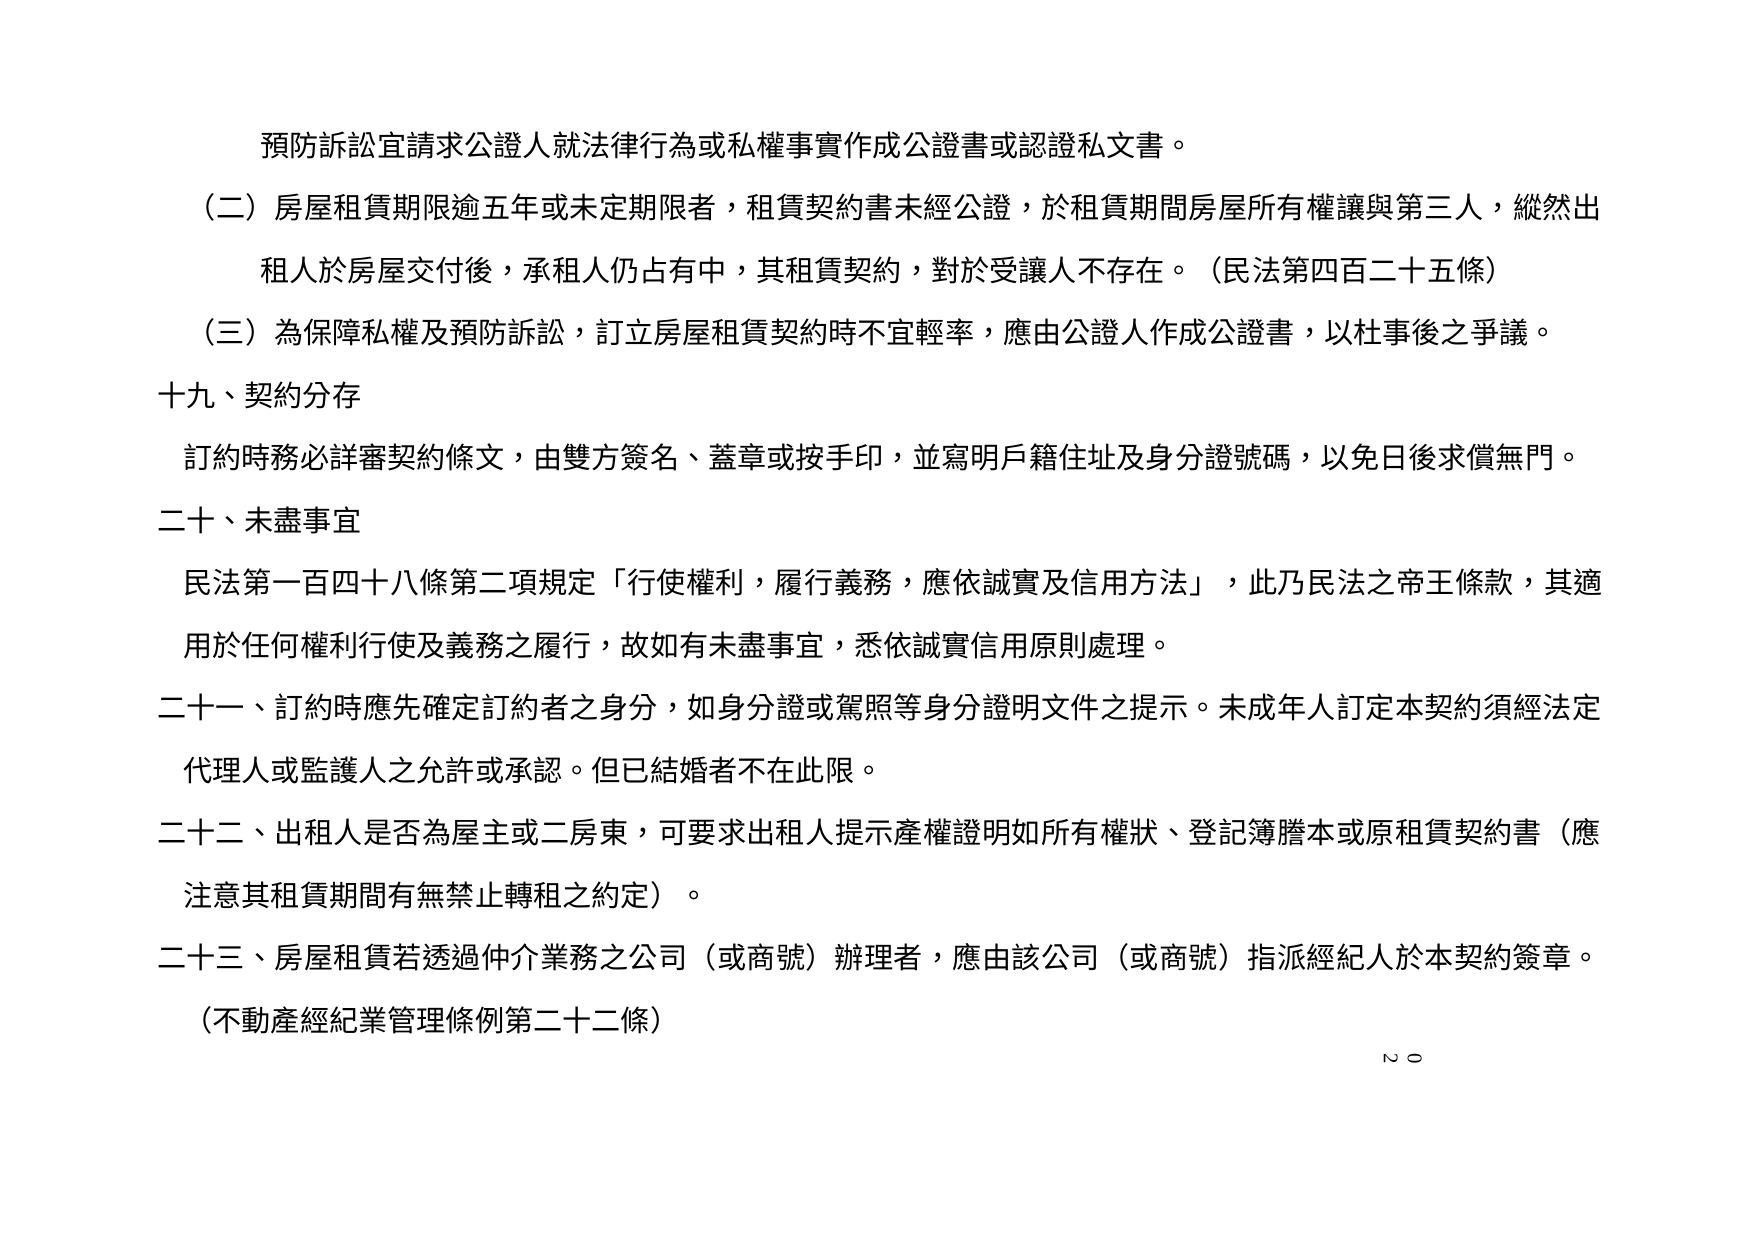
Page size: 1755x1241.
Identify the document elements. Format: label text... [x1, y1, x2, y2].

text 訂約時務必詳審契約條文，由雙方簽名、蓋章或按手印，並寫明戶籍住址及身分證號碼，以免日後求償無門。 [183, 414, 1604, 477]
text 民法第一百四十八條第二項規定「行使權利，履行義務，應依誠實及信用方法」，此乃民法之帝王條款，其適用於任何權利行使及義務之履行，故如有未盡事宜，悉依誠實信用原則處理。 [183, 539, 1604, 664]
text （三）為保障私權及預防訴訟，訂立房屋租賃契約時不宜輕率，應由公證人作成公證書，以杜事後之爭議。 [186, 289, 1604, 352]
text 十九、契約分存 [157, 352, 1604, 414]
text 二十一、訂約時應先確定訂約者之身分，如身分證或駕照等身分證明文件之提示。未成年人訂定本契約須經法定代理人或監護人之允許或承認。但已結婚者不在此限。 [157, 664, 1604, 789]
text 二十三、房屋租賃若透過仲介業務之公司（或商號）辦理者，應由該公司（或商號）指派經紀人於本契約簽章。（不動產經紀業管理條例第二十二條） [157, 914, 1604, 1039]
text （二）房屋租賃期限逾五年或未定期限者，租賃契約書未經公證，於租賃期間房屋所有權讓與第三人，縱然出租人於房屋交付後，承租人仍占有中，其租賃契約，對於受讓人不存在。（民法第四百二十五條） [186, 164, 1604, 289]
text 二十、未盡事宜 [157, 477, 1604, 539]
text 預防訴訟宜請求公證人就法律行為或私權事實作成公證書或認證私文書。 [186, 102, 1604, 164]
text 二十二、出租人是否為屋主或二房東，可要求出租人提示產權證明如所有權狀、登記簿謄本或原租賃契約書（應注意其租賃期間有無禁止轉租之約定）。 [157, 789, 1604, 914]
